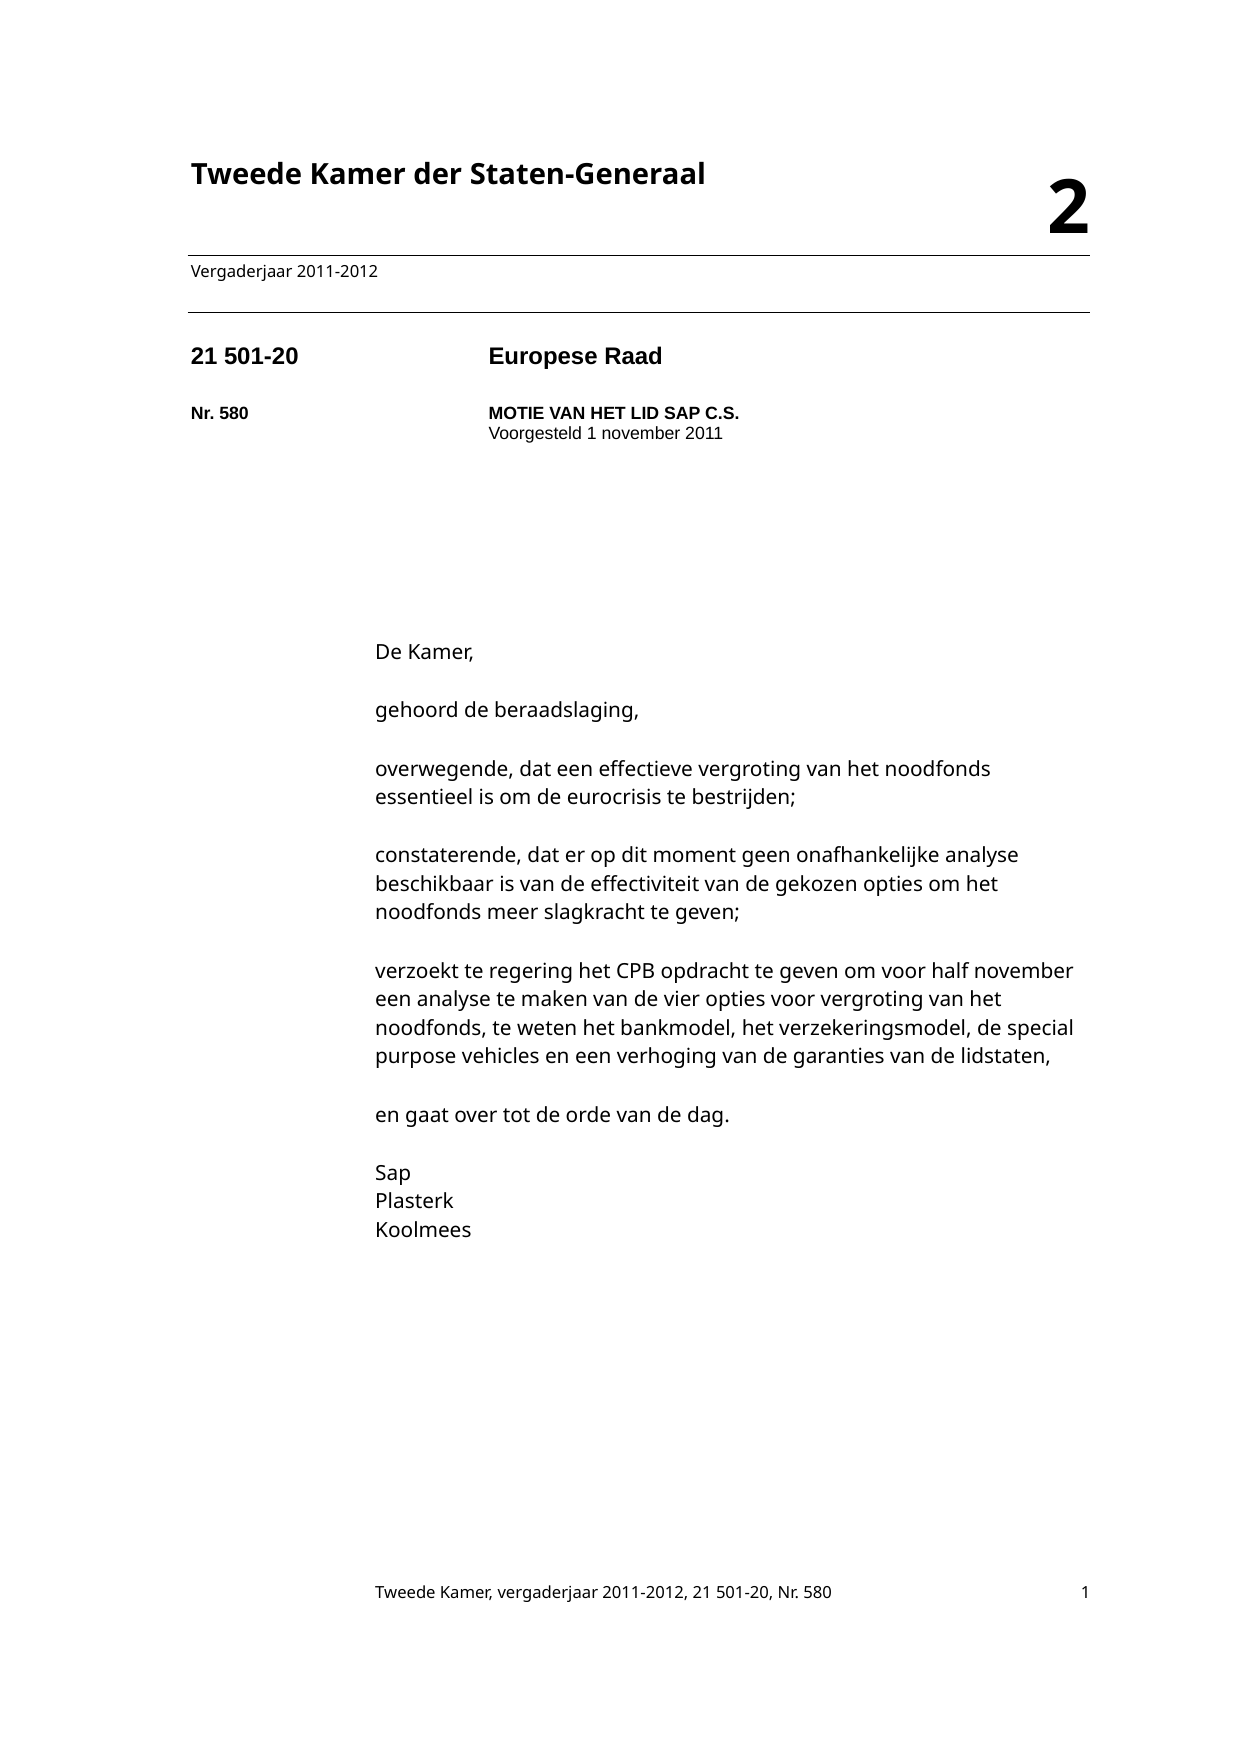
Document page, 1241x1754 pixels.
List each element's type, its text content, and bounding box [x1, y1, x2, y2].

text De Kamer, [375, 637, 1090, 665]
table_cell Vergaderjaar 2011-2012 [188, 256, 485, 312]
table_header Tweede Kamer der Staten-Generaal [188, 150, 909, 255]
text Sap [375, 1158, 1090, 1187]
table_header 2 [910, 150, 1090, 255]
text verzoekt te regering het CPB opdracht te geven om voor half november een analyse te maken van de vier opties voor vergroting van het noodfonds, te weten het bankmodel, het verzekeringsmodel, de special purpose vehicles en een verhoging van de garanties van de lidstaten, [375, 956, 1090, 1070]
text gehoord de beraadslaging, [375, 695, 1090, 724]
table_cell Nr. 580 [188, 399, 485, 518]
text Koolmees [375, 1215, 1090, 1243]
table_cell [188, 313, 485, 339]
table_cell [485, 313, 1090, 339]
text constaterende, dat er op dit moment geen onafhankelijke analyse beschikbaar is van de effectiviteit van de gekozen opties om het noodfonds meer slagkracht te geven; [375, 841, 1090, 926]
table_cell [485, 256, 1090, 312]
text Plasterk [375, 1187, 1090, 1215]
table_cell MOTIE VAN HET LID SAP C.S. Voorgesteld 1 november 2011 [485, 399, 1090, 518]
table_cell Europese Raad [485, 339, 1090, 399]
text en gaat over tot de orde van de dag. [375, 1100, 1090, 1128]
text overwegende, dat een effectieve vergroting van het noodfonds essentieel is om de eurocrisis te bestrijden; [375, 754, 1090, 811]
table_cell 21 501-20 [188, 339, 485, 399]
